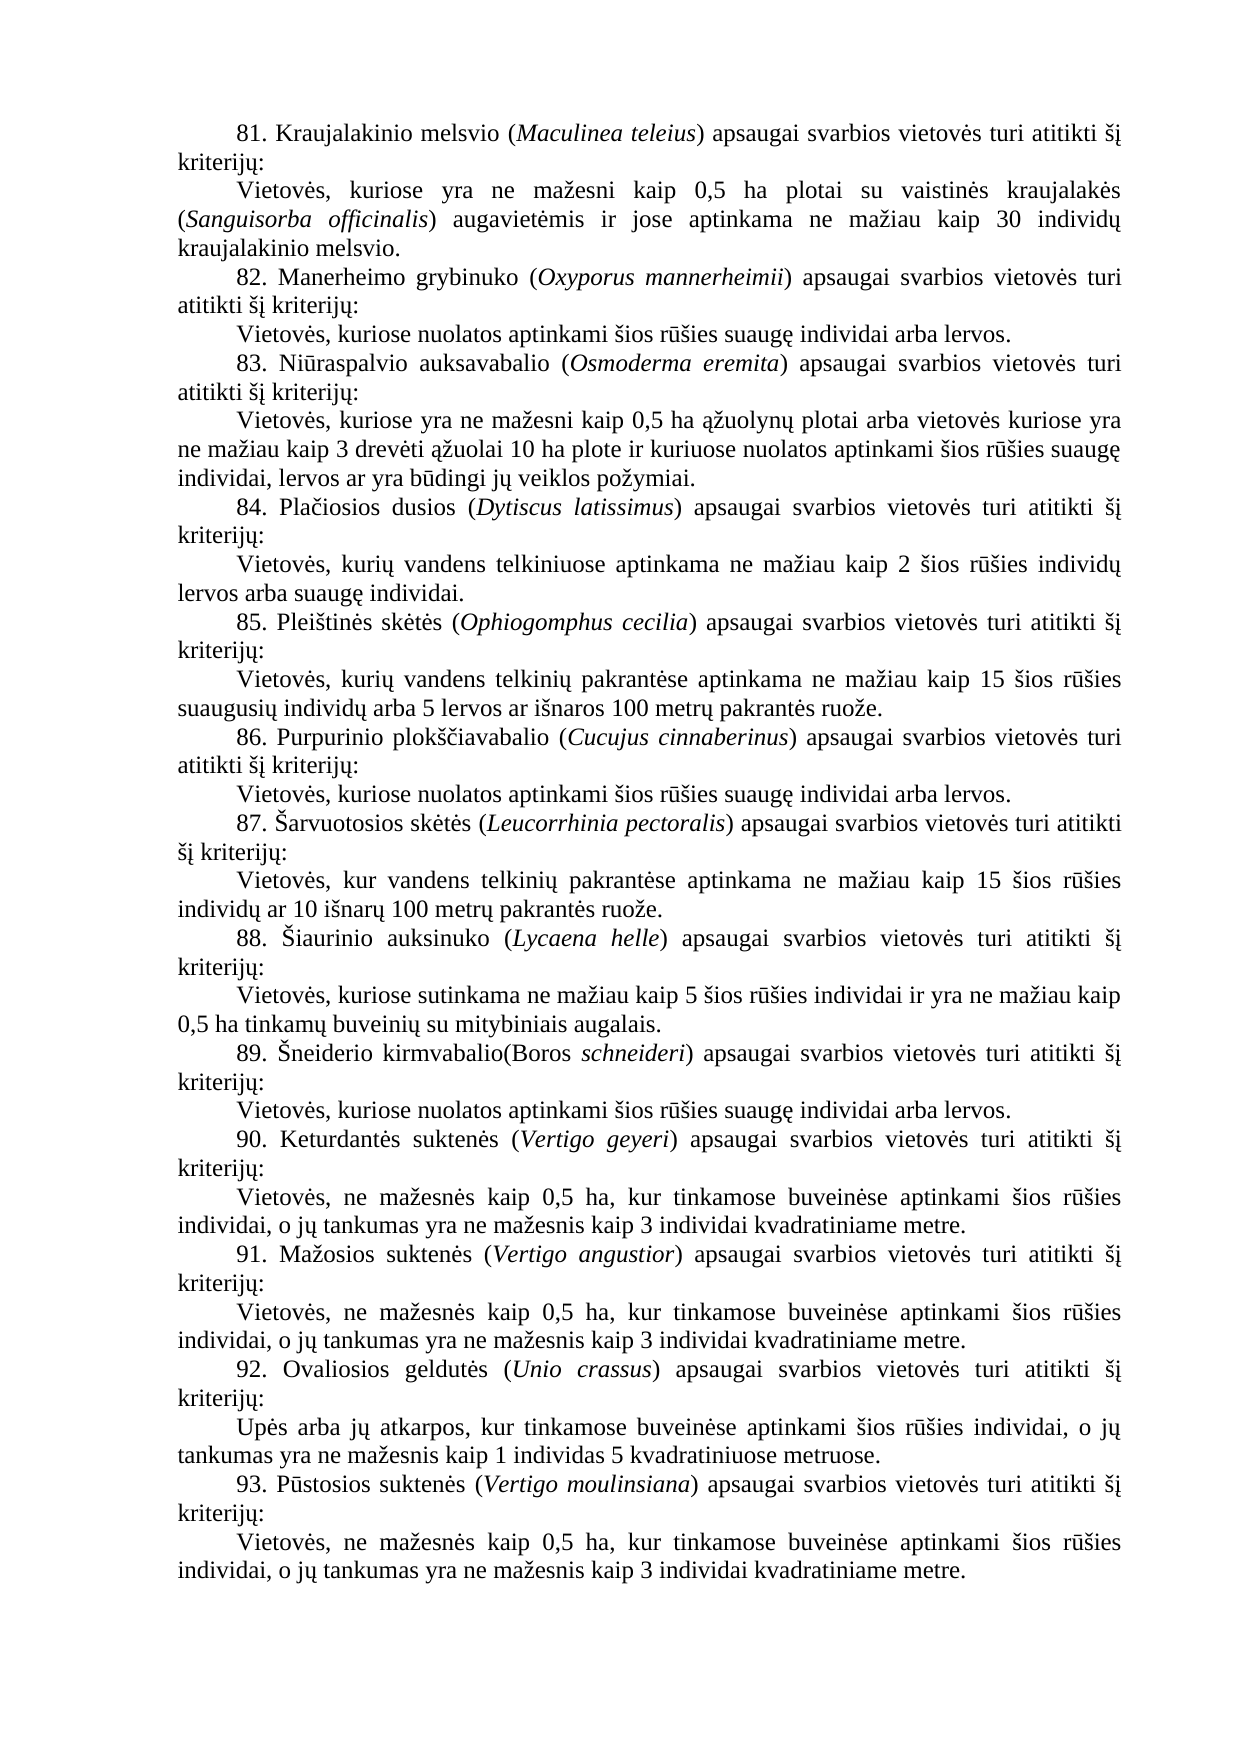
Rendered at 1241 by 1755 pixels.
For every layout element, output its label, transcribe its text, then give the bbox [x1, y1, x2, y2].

text Vietovės, kuriose nuolatos aptinkami šios rūšies suaugę individai arba lervos. [177, 779, 1122, 808]
text 91. Mažosios suktenės (Vertigo angustior) apsaugai svarbios vietovės turi atitikti šį kriterijų: [177, 1239, 1122, 1297]
text Vietovės, ne mažesnės kaip 0,5 ha, kur tinkamose buveinėse aptinkami šios rūšies individai, o jų tankumas yra ne mažesnis kaip 3 individai kvadratiniame metre. [177, 1182, 1122, 1239]
text Vietovės, kurių vandens telkinių pakrantėse aptinkama ne mažiau kaip 15 šios rūšies suaugusių individų arba 5 lervos ar išnaros 100 metrų pakrantės ruože. [177, 664, 1122, 722]
text 81. Kraujalakinio melsvio (Maculinea teleius) apsaugai svarbios vietovės turi atitikti šį kriterijų: [177, 118, 1122, 176]
text 83. Niūraspalvio auksavabalio (Osmoderma eremita) apsaugai svarbios vietovės turi atitikti šį kriterijų: [177, 348, 1122, 406]
text Vietovės, ne mažesnės kaip 0,5 ha, kur tinkamose buveinėse aptinkami šios rūšies individai, o jų tankumas yra ne mažesnis kaip 3 individai kvadratiniame metre. [177, 1297, 1122, 1354]
text Vietovės, kuriose nuolatos aptinkami šios rūšies suaugę individai arba lervos. [177, 1096, 1122, 1124]
text 90. Keturdantės suktenės (Vertigo geyeri) apsaugai svarbios vietovės turi atitikti šį kriterijų: [177, 1124, 1122, 1182]
text Vietovės, kuriose yra ne mažesni kaip 0,5 ha plotai su vaistinės kraujalakės (Sanguisorba officinalis) augavietėmis ir jose aptinkama ne mažiau kaip 30 individų kraujalakinio melsvio. [177, 176, 1122, 262]
text 88. Šiaurinio auksinuko (Lycaena helle) apsaugai svarbios vietovės turi atitikti šį kriterijų: [177, 923, 1122, 981]
text 86. Purpurinio plokščiavabalio (Cucujus cinnaberinus) apsaugai svarbios vietovės turi atitikti šį kriterijų: [177, 722, 1122, 779]
text Vietovės, ne mažesnės kaip 0,5 ha, kur tinkamose buveinėse aptinkami šios rūšies individai, o jų tankumas yra ne mažesnis kaip 3 individai kvadratiniame metre. [177, 1527, 1122, 1584]
text Vietovės, kuriose yra ne mažesni kaip 0,5 ha ąžuolynų plotai arba vietovės kuriose yra ne mažiau kaip 3 drevėti ąžuolai 10 ha plote ir kuriuose nuolatos aptinkami šios rūšies suaugę individai, lervos ar yra būdingi jų veiklos požymiai. [177, 406, 1122, 492]
text 82. Manerheimo grybinuko (Oxyporus mannerheimii) apsaugai svarbios vietovės turi atitikti šį kriterijų: [177, 262, 1122, 319]
text 84. Plačiosios dusios (Dytiscus latissimus) apsaugai svarbios vietovės turi atitikti šį kriterijų: [177, 492, 1122, 549]
text 93. Pūstosios suktenės (Vertigo moulinsiana) apsaugai svarbios vietovės turi atitikti šį kriterijų: [177, 1469, 1122, 1527]
text Vietovės, kurių vandens telkiniuose aptinkama ne mažiau kaip 2 šios rūšies individų lervos arba suaugę individai. [177, 549, 1122, 607]
text 85. Pleištinės skėtės (Ophiogomphus cecilia) apsaugai svarbios vietovės turi atitikti šį kriterijų: [177, 607, 1122, 664]
text Vietovės, kur vandens telkinių pakrantėse aptinkama ne mažiau kaip 15 šios rūšies individų ar 10 išnarų 100 metrų pakrantės ruože. [177, 866, 1122, 923]
text Vietovės, kuriose sutinkama ne mažiau kaip 5 šios rūšies individai ir yra ne mažiau kaip 0,5 ha tinkamų buveinių su mitybiniais augalais. [177, 981, 1122, 1038]
text 92. Ovaliosios geldutės (Unio crassus) apsaugai svarbios vietovės turi atitikti šį kriterijų: [177, 1354, 1122, 1412]
text 87. Šarvuotosios skėtės (Leucorrhinia pectoralis) apsaugai svarbios vietovės turi atitikti šį kriterijų: [177, 808, 1122, 866]
text Upės arba jų atkarpos, kur tinkamose buveinėse aptinkami šios rūšies individai, o jų tankumas yra ne mažesnis kaip 1 individas 5 kvadratiniuose metruose. [177, 1412, 1122, 1469]
text 89. Šneiderio kirmvabalio(Boros schneideri) apsaugai svarbios vietovės turi atitikti šį kriterijų: [177, 1038, 1122, 1096]
text Vietovės, kuriose nuolatos aptinkami šios rūšies suaugę individai arba lervos. [177, 319, 1122, 348]
